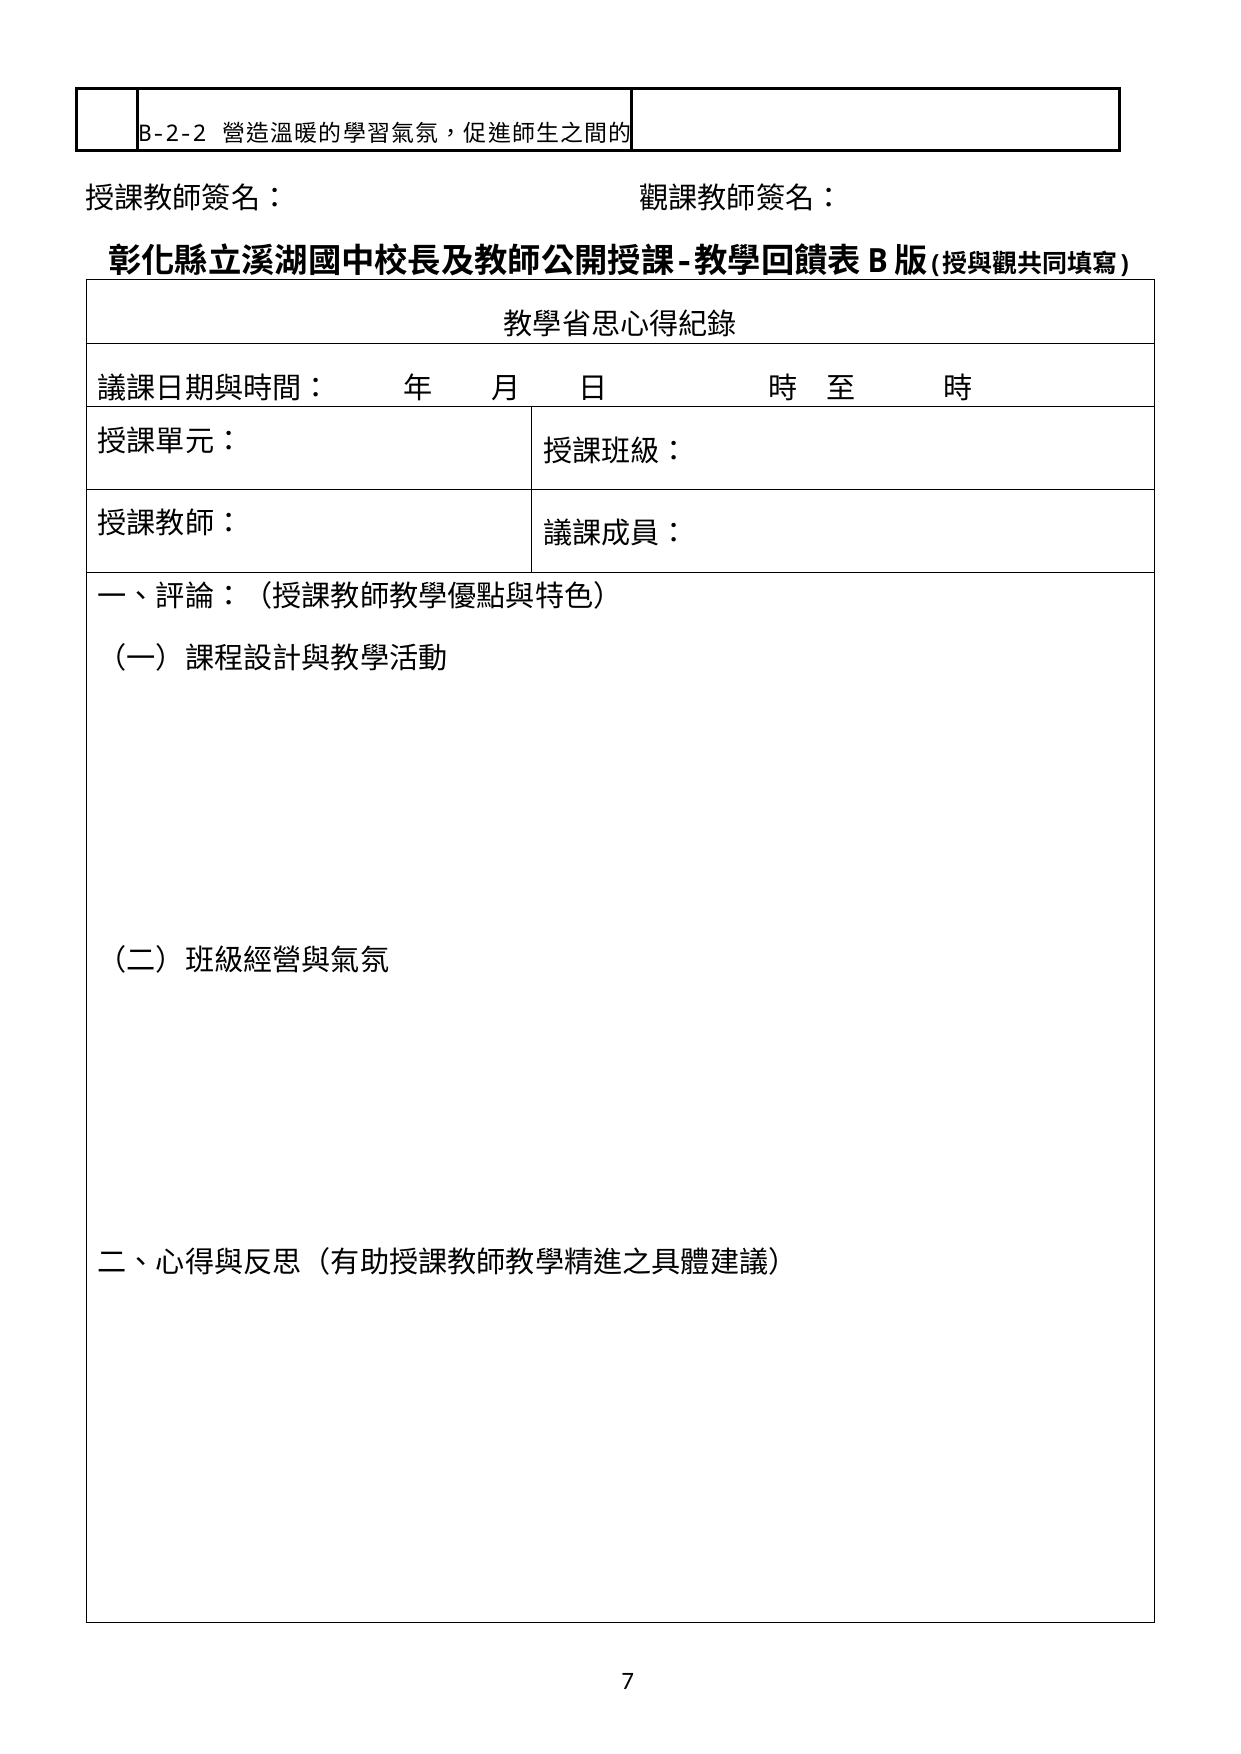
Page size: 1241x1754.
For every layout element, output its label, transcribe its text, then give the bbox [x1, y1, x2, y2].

table_cell 議課成員： [532, 490, 1154, 572]
table_cell [87, 1300, 1154, 1622]
table_cell （二）班級經營與氣氛 [87, 936, 1154, 998]
table_cell 一、評論：（授課教師教學優點與特色） [87, 573, 1154, 634]
table_cell [633, 90, 1118, 149]
table_cell [87, 696, 1154, 936]
text 彰化縣立溪湖國中校長及教師公開授課-教學回饋表B版(授與觀共同填寫) [75, 217, 1165, 279]
table_header 教學省思心得紀錄 [87, 280, 1154, 343]
table_cell [87, 998, 1154, 1238]
table_cell B-2-2 營造溫暖的學習氣氛，促進師生之間的合 作關係。 [139, 90, 630, 149]
table_cell 二、心得與反思（有助授課教師教學精進之具體建議） [87, 1238, 1154, 1300]
table_cell 授課教師： [87, 490, 531, 572]
table_cell 授課單元： [87, 407, 531, 488]
text 授課教師簽名： 觀課教師簽名： [85, 154, 1142, 217]
table_cell 議課日期與時間： 年 月 日 時 至 時 [87, 344, 1154, 406]
table_cell 授課班級： [532, 407, 1154, 488]
table_cell （一）課程設計與教學活動 [87, 635, 1154, 696]
table_cell B 班級經營與輔導 [78, 90, 136, 149]
